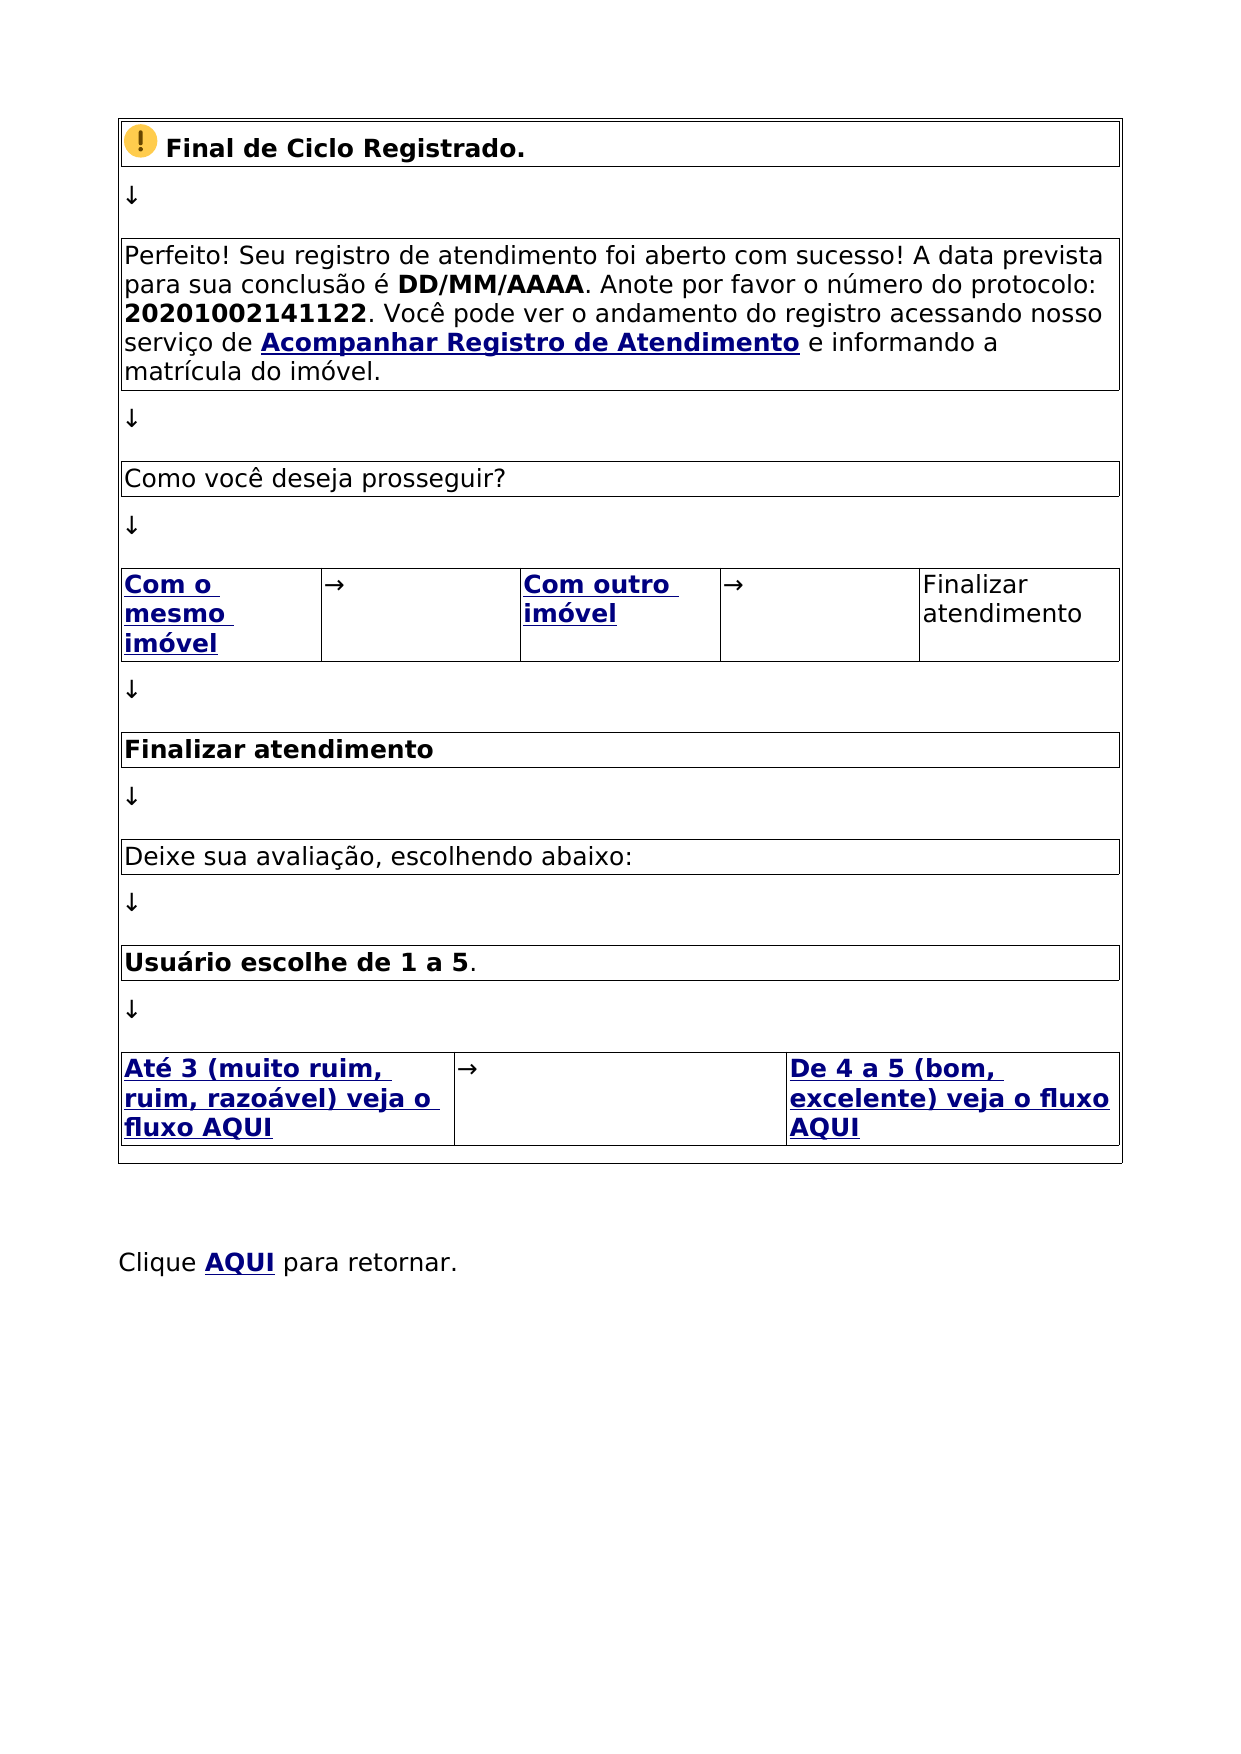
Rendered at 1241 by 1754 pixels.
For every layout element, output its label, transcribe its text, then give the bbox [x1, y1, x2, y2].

table_header Como você deseja prosseguir? [122, 462, 1119, 496]
table_header Com outro imóvel [521, 569, 720, 661]
table_header → [721, 569, 919, 661]
table_header Com o mesmo imóvel [122, 569, 321, 661]
table_header Perfeito! Seu registro de atendimento foi aberto com sucesso! A data prevista para sua conclusão é DD/MM/AAAA. Anote por favor o número do protocolo: 20201002141122. Você pode ver o andamento do registro acessando nosso serviço de Acompanhar Registro de Atendimento e informando a matrícula do imóvel. [122, 239, 1119, 389]
table_header Finalizar atendimento [122, 733, 1119, 767]
table_header Usuário escolhe de 1 a 5. [122, 946, 1119, 980]
table_header → [322, 569, 520, 661]
table_header Final de Ciclo Registrado. [122, 122, 1119, 166]
table_header De 4 a 5 (bom, excelente) veja o fluxo AQUI [787, 1053, 1119, 1145]
table_header → [455, 1053, 786, 1145]
table_header Deixe sua avaliação, escolhendo abaixo: [122, 840, 1119, 874]
table_header Até 3 (muito ruim, ruim, razoável) veja o fluxo AQUI [122, 1053, 454, 1145]
table_header Finalizar atendimento [920, 569, 1119, 661]
table_header ↓ ↓ ↓ ↓ ↓ ↓ ↓ [119, 119, 1122, 1163]
text Clique AQUI para retornar. [118, 1248, 1122, 1307]
